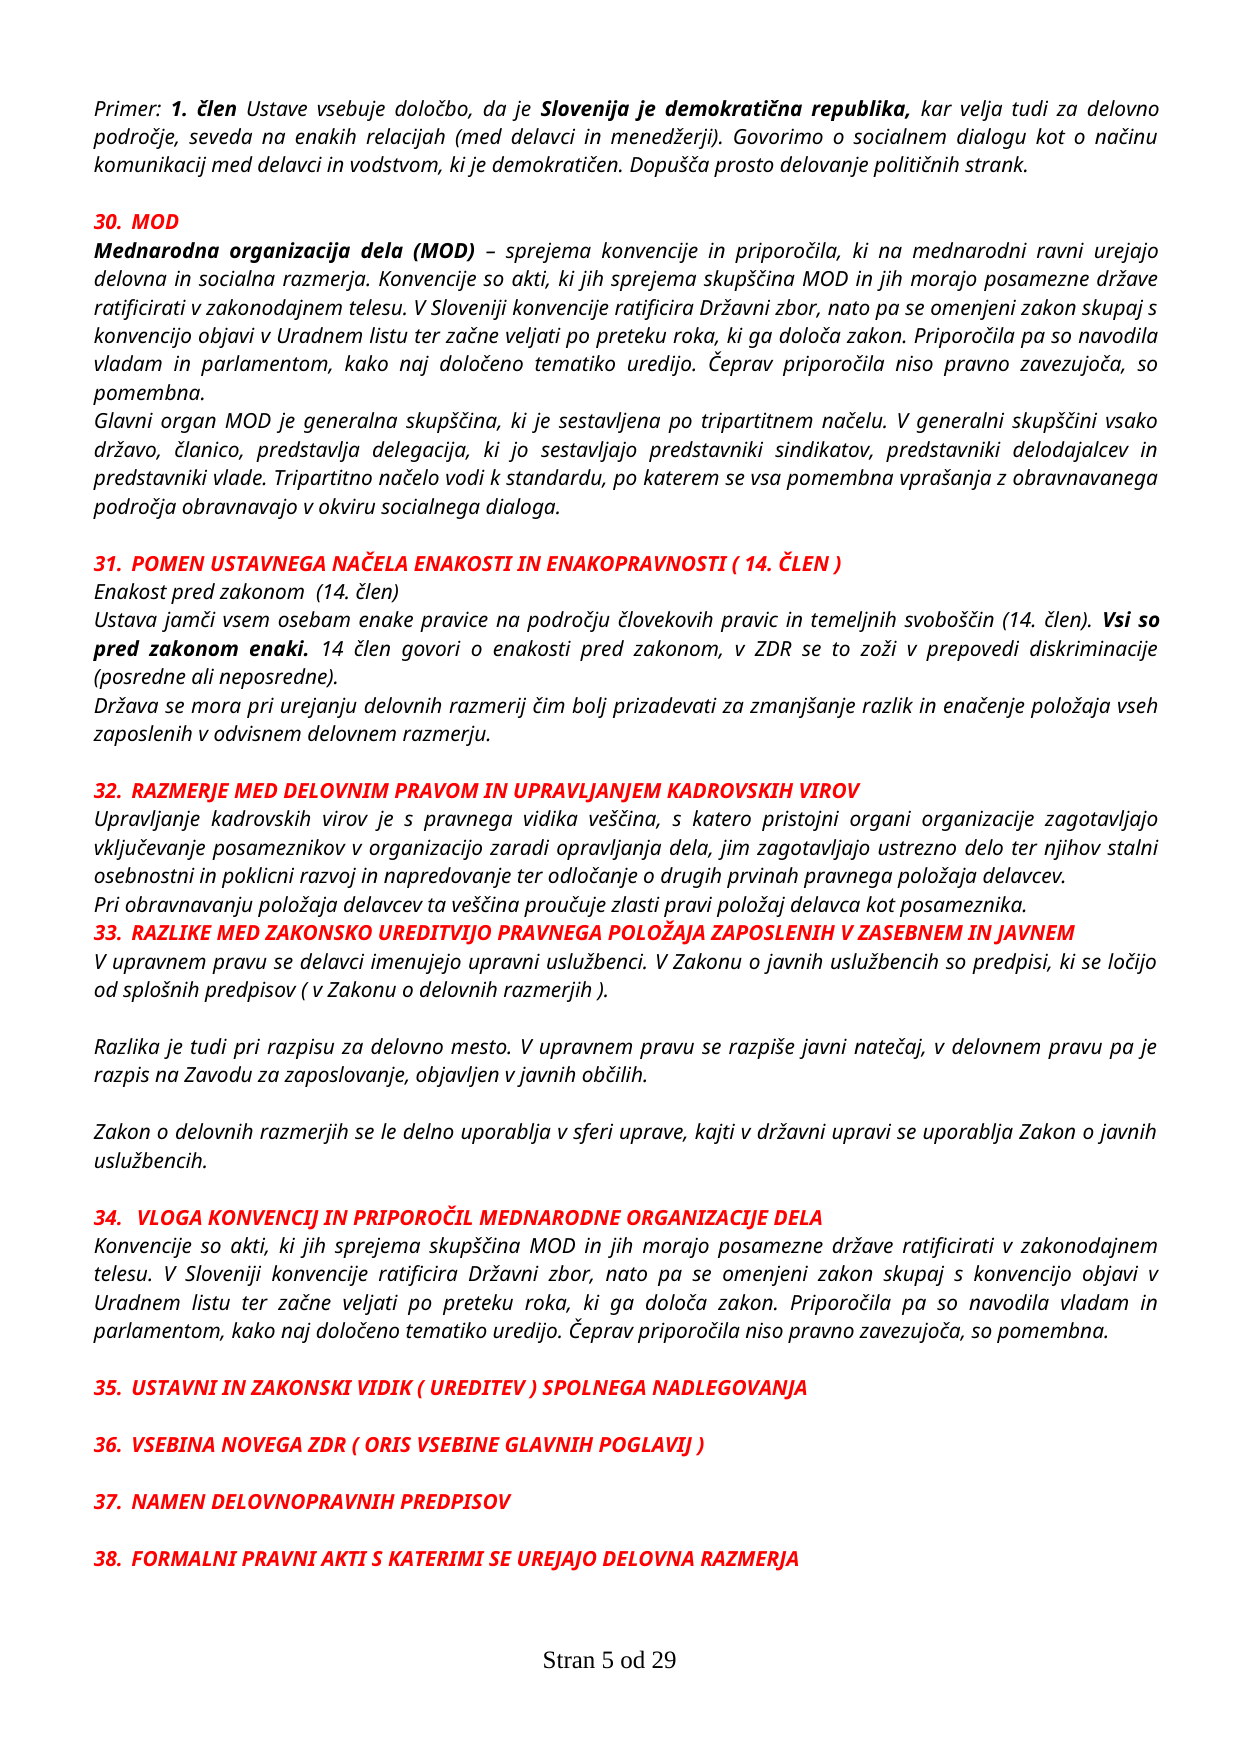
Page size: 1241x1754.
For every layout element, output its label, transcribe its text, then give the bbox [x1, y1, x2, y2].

list FORMALNI PRAVNI AKTI S KATERIMI SE UREJAJO DELOVNA RAZMERJA [94, 1544, 1162, 1572]
text Konvencije so akti, ki jih sprejema skupščina MOD in jih morajo posamezne države ratificirati v zakonodajnem telesu. V Sloveniji konvencije ratificira Državni zbor, nato pa se omenjeni zakon skupaj s konvencijo objavi v Uradnem listu ter začne veljati po preteku roka, ki ga določa zakon. Priporočila pa so navodila vladam in parlamentom, kako naj določeno tematiko uredijo. Čeprav priporočila niso pravno zavezujoča, so pomembna. [94, 1231, 1162, 1345]
list VSEBINA NOVEGA ZDR ( ORIS VSEBINE GLAVNIH POGLAVIJ ) [94, 1430, 1162, 1459]
text V upravnem pravu se delavci imenujejo upravni uslužbenci. V Zakonu o javnih uslužbencih so predpisi, ki se ločijo od splošnih predpisov ( v Zakonu o delovnih razmerjih ). [94, 947, 1162, 1004]
list RAZLIKE MED ZAKONSKO UREDITVIJO PRAVNEGA POLOŽAJA ZAPOSLENIH V ZASEBNEM IN JAVNEM [94, 918, 1162, 947]
text Glavni organ MOD je generalna skupščina, ki je sestavljena po tripartitnem načelu. V generalni skupščini vsako državo, članico, predstavlja delegacija, ki jo sestavljajo predstavniki sindikatov, predstavniki delodajalcev in predstavniki vlade. Tripartitno načelo vodi k standardu, po katerem se vsa pomembna vprašanja z obravnavanega področja obravnavajo v okviru socialnega dialoga. [94, 406, 1162, 520]
text Upravljanje kadrovskih virov je s pravnega vidika veščina, s katero pristojni organi organizacije zagotavljajo vključevanje posameznikov v organizacijo zaradi opravljanja dela, jim zagotavljajo ustrezno delo ter njihov stalni osebnostni in poklicni razvoj in napredovanje ter odločanje o drugih prvinah pravnega položaja delavcev. [94, 804, 1162, 890]
text Ustava jamči vsem osebam enake pravice na področju človekovih pravic in temeljnih svoboščin (14. člen). Vsi so pred zakonom enaki. 14 člen govori o enakosti pred zakonom, v ZDR se to zoži v prepovedi diskriminacije (posredne ali neposredne). [94, 606, 1162, 691]
text Pri obravnavanju položaja delavcev ta veščina proučuje zlasti pravi položaj delavca kot posameznika. [94, 890, 1162, 918]
text Razlika je tudi pri razpisu za delovno mesto. V upravnem pravu se razpiše javni natečaj, v delovnem pravu pa je razpis na Zavodu za zaposlovanje, objavljen v javnih občilih. [94, 1032, 1162, 1089]
list RAZMERJE MED DELOVNIM PRAVOM IN UPRAVLJANJEM KADROVSKIH VIROV [94, 776, 1162, 804]
list NAMEN DELOVNOPRAVNIH PREDPISOV [94, 1487, 1162, 1516]
text Zakon o delovnih razmerjih se le delno uporablja v sferi uprave, kajti v državni upravi se uporablja Zakon o javnih uslužbencih. [94, 1117, 1162, 1174]
text Država se mora pri urejanju delovnih razmerij čim bolj prizadevati za zmanjšanje razlik in enačenje položaja vseh zaposlenih v odvisnem delovnem razmerju. [94, 691, 1162, 748]
list USTAVNI IN ZAKONSKI VIDIK ( UREDITEV ) SPOLNEGA NADLEGOVANJA [94, 1373, 1162, 1402]
text Primer: 1. člen Ustave vsebuje določbo, da je Slovenija je demokratična republika, kar velja tudi za delovno področje, seveda na enakih relacijah (med delavci in menedžerji). Govorimo o socialnem dialogu kot o načinu komunikacij med delavci in vodstvom, ki je demokratičen. Dopušča prosto delovanje političnih strank. [94, 94, 1162, 179]
text Mednarodna organizacija dela (MOD) – sprejema konvencije in priporočila, ki na mednarodni ravni urejajo delovna in socialna razmerja. Konvencije so akti, ki jih sprejema skupščina MOD in jih morajo posamezne države ratificirati v zakonodajnem telesu. V Sloveniji konvencije ratificira Državni zbor, nato pa se omenjeni zakon skupaj s konvencijo objavi v Uradnem listu ter začne veljati po preteku roka, ki ga določa zakon. Priporočila pa so navodila vladam in parlamentom, kako naj določeno tematiko uredijo. Čeprav priporočila niso pravno zavezujoča, so pomembna. [94, 236, 1162, 406]
text Enakost pred zakonom (14. člen) [94, 577, 1162, 606]
list VLOGA KONVENCIJ IN PRIPOROČIL MEDNARODNE ORGANIZACIJE DELA [94, 1203, 1162, 1231]
list MOD [94, 207, 1162, 236]
list POMEN USTAVNEGA NAČELA ENAKOSTI IN ENAKOPRAVNOSTI ( 14. ČLEN ) [94, 549, 1162, 577]
